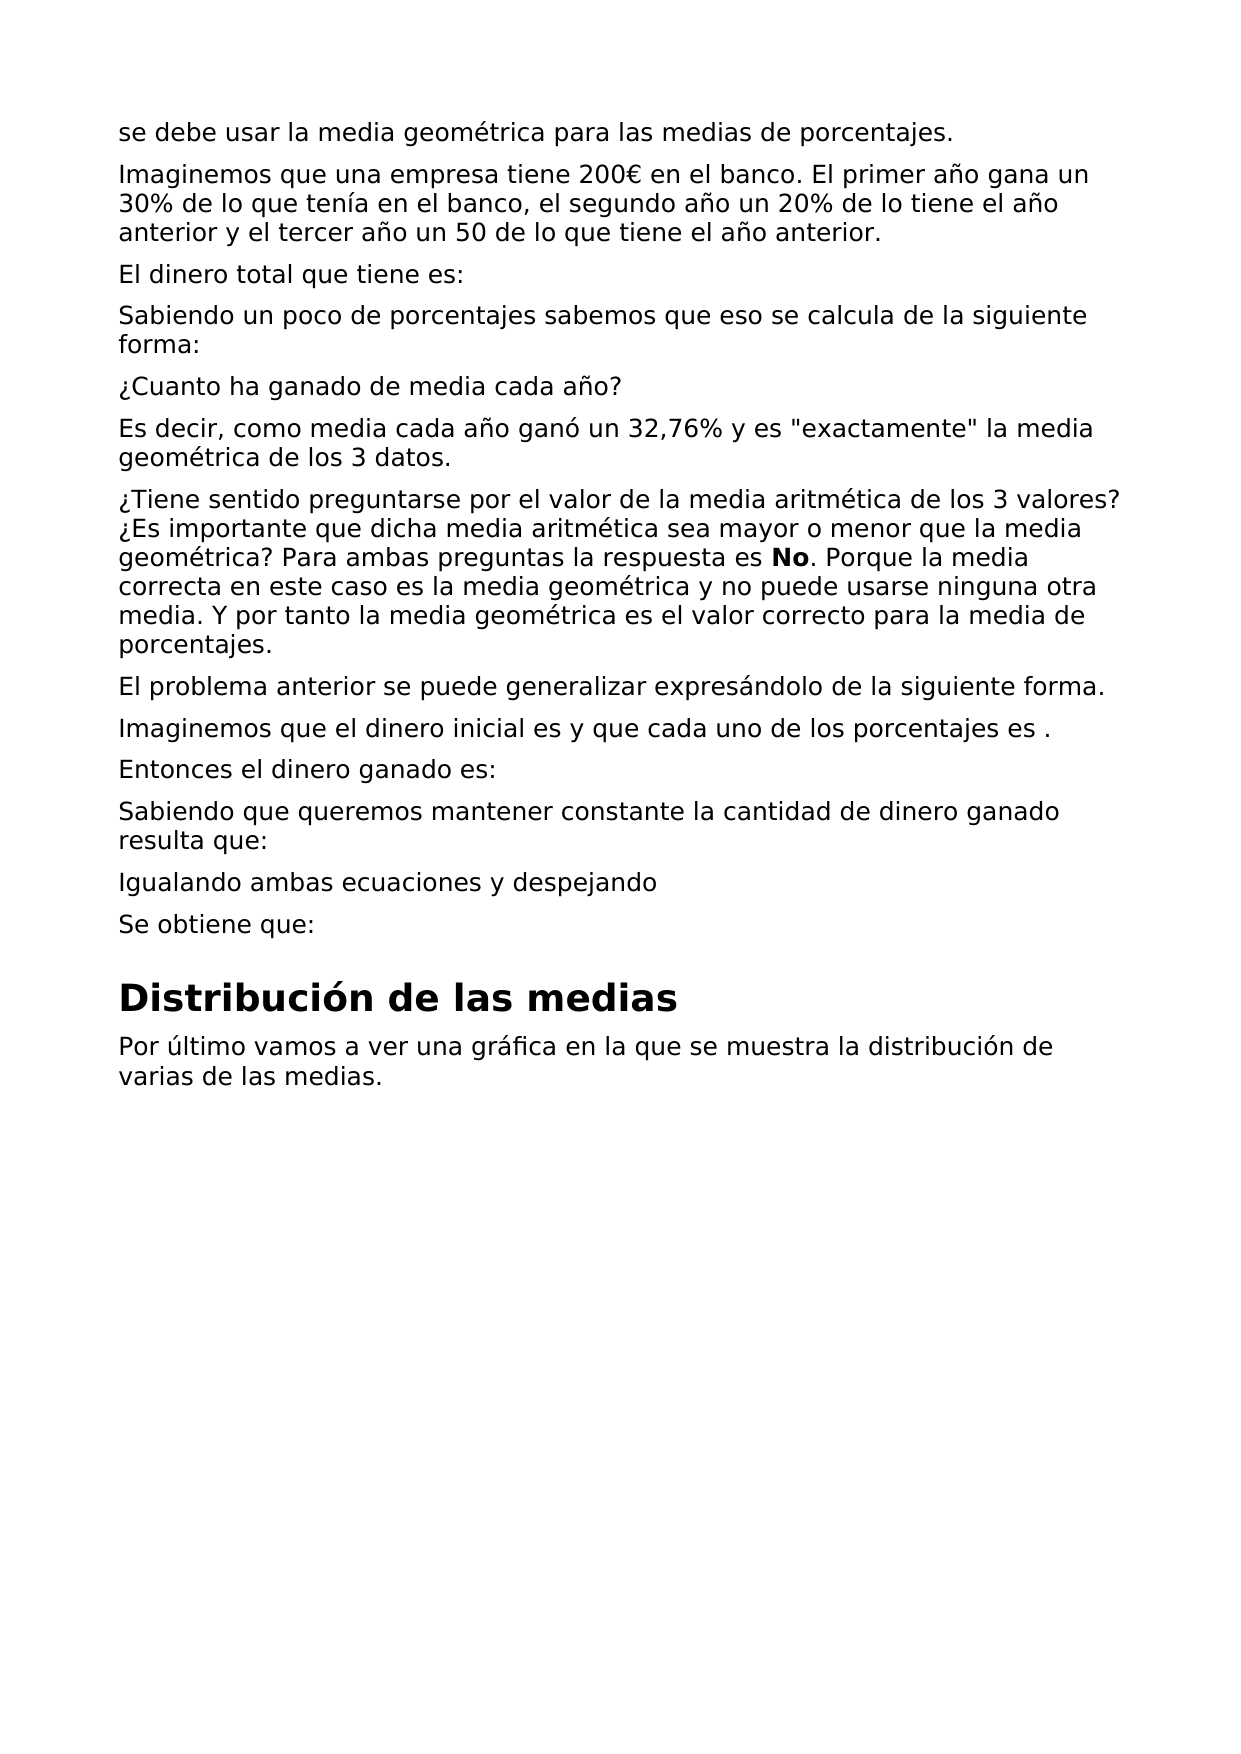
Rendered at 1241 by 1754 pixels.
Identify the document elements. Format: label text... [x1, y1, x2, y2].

text Se obtiene que: [118, 910, 1122, 939]
text Sabiendo un poco de porcentajes sabemos que eso se calcula de la siguiente forma: [118, 301, 1122, 360]
text El problema anterior se puede generalizar expresándolo de la siguiente forma. [118, 672, 1122, 701]
text Por último vamos a ver una gráfica en la que se muestra la distribución de varias de las medias. [118, 1033, 1122, 1091]
text Entonces el dinero ganado es: [118, 756, 1122, 785]
text Sabiendo que queremos mantener constante la cantidad de dinero ganado resulta que: [118, 797, 1122, 856]
text El dinero total que tiene es: [118, 260, 1122, 289]
text Es decir, como media cada año ganó un 32,76% y es "exactamente" la media geométrica de los 3 datos. [118, 414, 1122, 472]
text se debe usar la media geométrica para las medias de porcentajes. [118, 118, 1122, 147]
text Imaginemos que el dinero inicial es y que cada uno de los porcentajes es . [118, 714, 1122, 743]
text ¿Cuanto ha ganado de media cada año? [118, 372, 1122, 401]
text Igualando ambas ecuaciones y despejando [118, 868, 1122, 897]
text Imaginemos que una empresa tiene 200€ en el banco. El primer año gana un 30% de lo que tenía en el banco, el segundo año un 20% de lo tiene el año anterior y el tercer año un 50 de lo que tiene el año anterior. [118, 160, 1122, 247]
text ¿Tiene sentido preguntarse por el valor de la media aritmética de los 3 valores? ¿Es importante que dicha media aritmética sea mayor o menor que la media geométrica? Para ambas preguntas la respuesta es No. Porque la media correcta en este caso es la media geométrica y no puede usarse ninguna otra media. Y por tanto la media geométrica es el valor correcto para la media de porcentajes. [118, 485, 1122, 660]
subtitle Distribución de las medias [118, 976, 1122, 1020]
